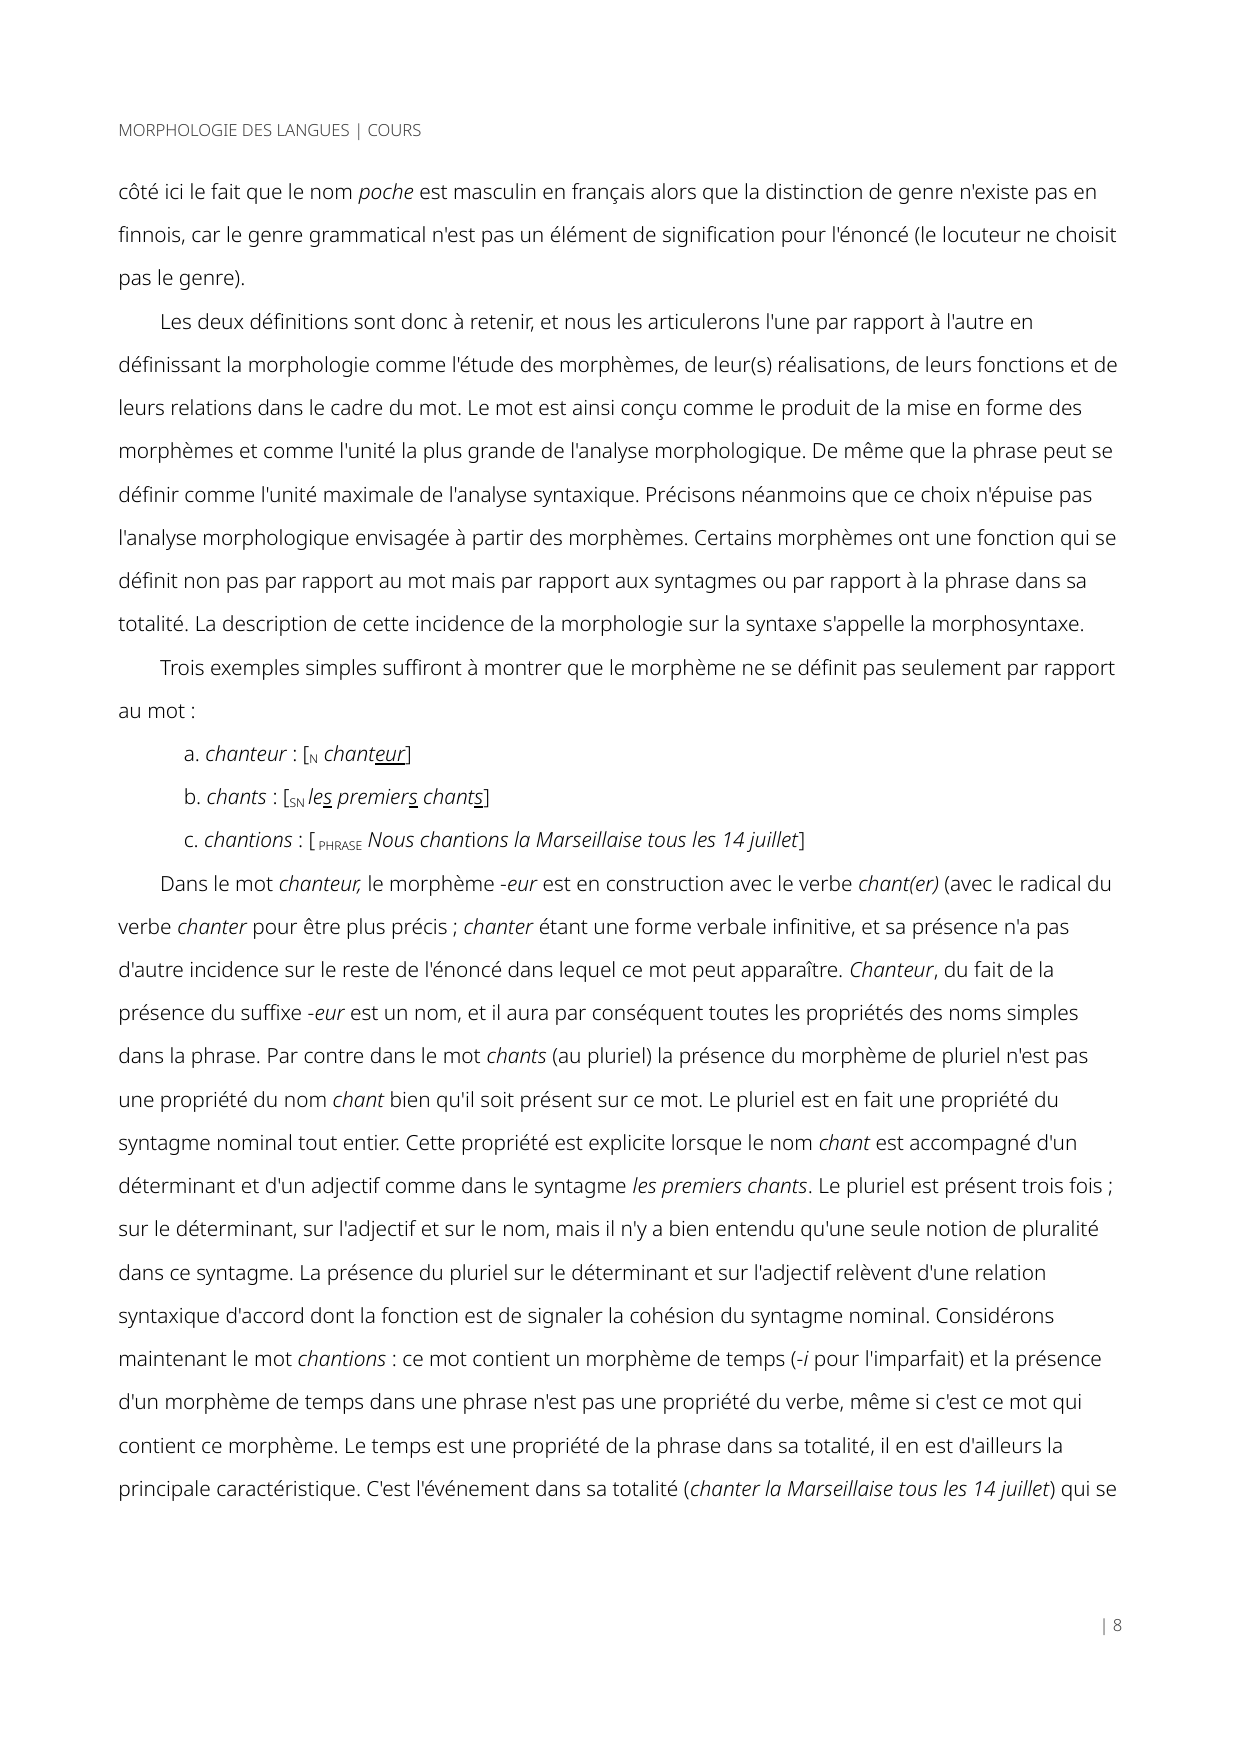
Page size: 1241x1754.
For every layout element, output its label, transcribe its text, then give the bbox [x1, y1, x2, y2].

text côté ici le fait que le nom poche est masculin en français alors que la distinction de genre n'existe pas en finnois, car le genre grammatical n'est pas un élément de signification pour l'énoncé (le locuteur ne choisit pas le genre). [118, 177, 1122, 292]
text Les deux définitions sont donc à retenir, et nous les articulerons l'une par rapport à l'autre en définissant la morphologie comme l'étude des morphèmes, de leur(s) réalisations, de leurs fonctions et de leurs relations dans le cadre du mot. Le mot est ainsi conçu comme le produit de la mise en forme des morphèmes et comme l'unité la plus grande de l'analyse morphologique. De même que la phrase peut se définir comme l'unité maximale de l'analyse syntaxique. Précisons néanmoins que ce choix n'épuise pas l'analyse morphologique envisagée à partir des morphèmes. Certains morphèmes ont une fonction qui se définit non pas par rapport au mot mais par rapport aux syntagmes ou par rapport à la phrase dans sa totalité. La description de cette incidence de la morphologie sur la syntaxe s'appelle la morphosyntaxe. [118, 307, 1122, 638]
text c. chantions : [ PHRASE Nous chantions la Marseillaise tous les 14 juillet] [142, 826, 1122, 854]
text b. chants : [SN les premiers chants] [142, 782, 1122, 811]
text Trois exemples simples suffiront à montrer que le morphème ne se définit pas seulement par rapport au mot : [118, 653, 1122, 724]
text Dans le mot chanteur, le morphème -eur est en construction avec le verbe chant(er) (avec le radical du verbe chanter pour être plus précis ; chanter étant une forme verbale infinitive, et sa présence n'a pas d'autre incidence sur le reste de l'énoncé dans lequel ce mot peut apparaître. Chanteur, du fait de la présence du suffixe -eur est un nom, et il aura par conséquent toutes les propriétés des noms simples dans la phrase. Par contre dans le mot chants (au pluriel) la présence du morphème de pluriel n'est pas une propriété du nom chant bien qu'il soit présent sur ce mot. Le pluriel est en fait une propriété du syntagme nominal tout entier. Cette propriété est explicite lorsque le nom chant est accompagné d'un déterminant et d'un adjectif comme dans le syntagme les premiers chants. Le pluriel est présent trois fois ; sur le déterminant, sur l'adjectif et sur le nom, mais il n'y a bien entendu qu'une seule notion de pluralité dans ce syntagme. La présence du pluriel sur le déterminant et sur l'adjectif relèvent d'une relation syntaxique d'accord dont la fonction est de signaler la cohésion du syntagme nominal. Considérons maintenant le mot chantions : ce mot contient un morphème de temps (-i pour l'imparfait) et la présence d'un morphème de temps dans une phrase n'est pas une propriété du verbe, même si c'est ce mot qui contient ce morphème. Le temps est une propriété de la phrase dans sa totalité, il en est d'ailleurs la principale caractéristique. C'est l'événement dans sa totalité (chanter la Marseillaise tous les 14 juillet) qui se [118, 869, 1122, 1502]
text a. chanteur : [N chanteur] [142, 739, 1122, 767]
